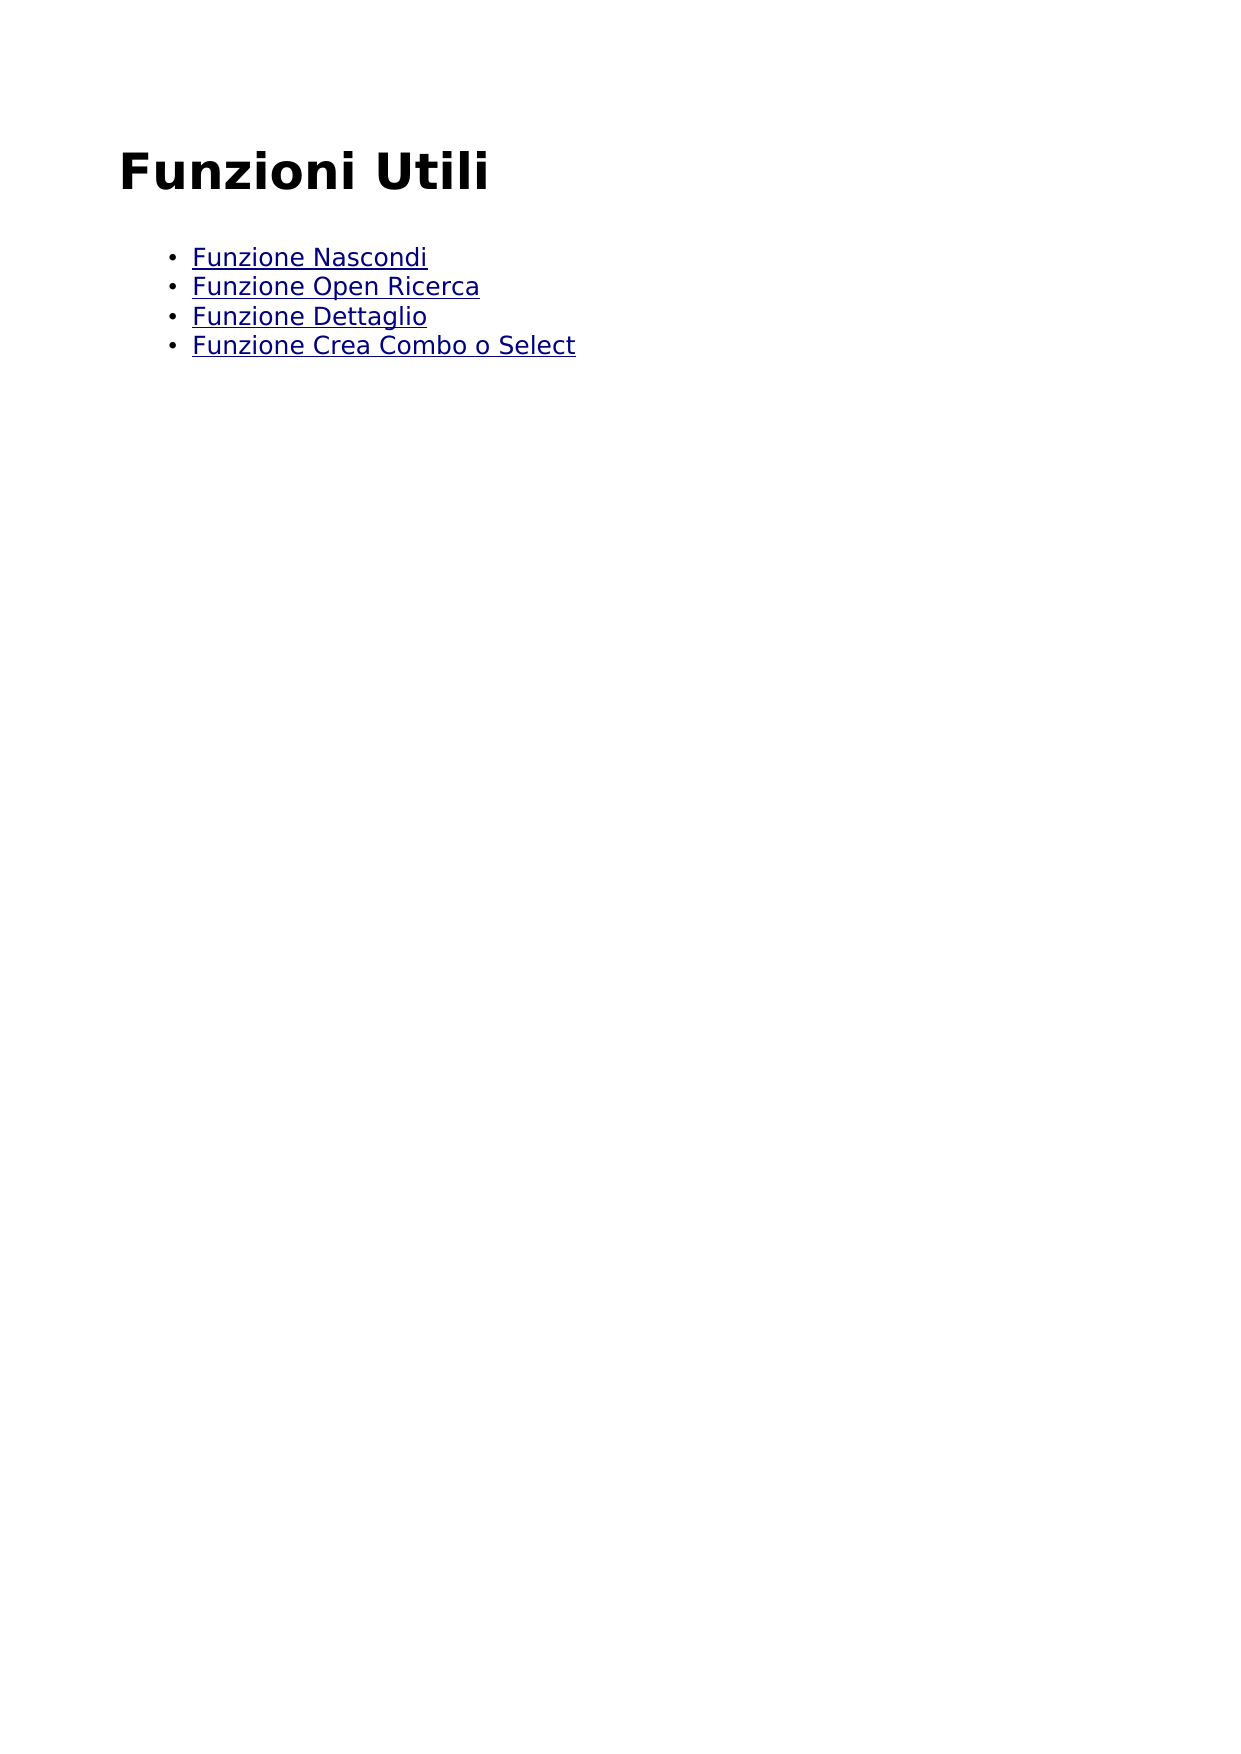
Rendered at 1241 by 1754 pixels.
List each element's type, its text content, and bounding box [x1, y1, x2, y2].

list Funzione Nascondi [177, 243, 1122, 272]
list Funzione Dettaglio [177, 302, 1122, 331]
list Funzione Open Ricerca [177, 272, 1122, 302]
list Funzione Crea Combo o Select [177, 331, 1122, 360]
subtitle Funzioni Utili [118, 143, 1122, 201]
